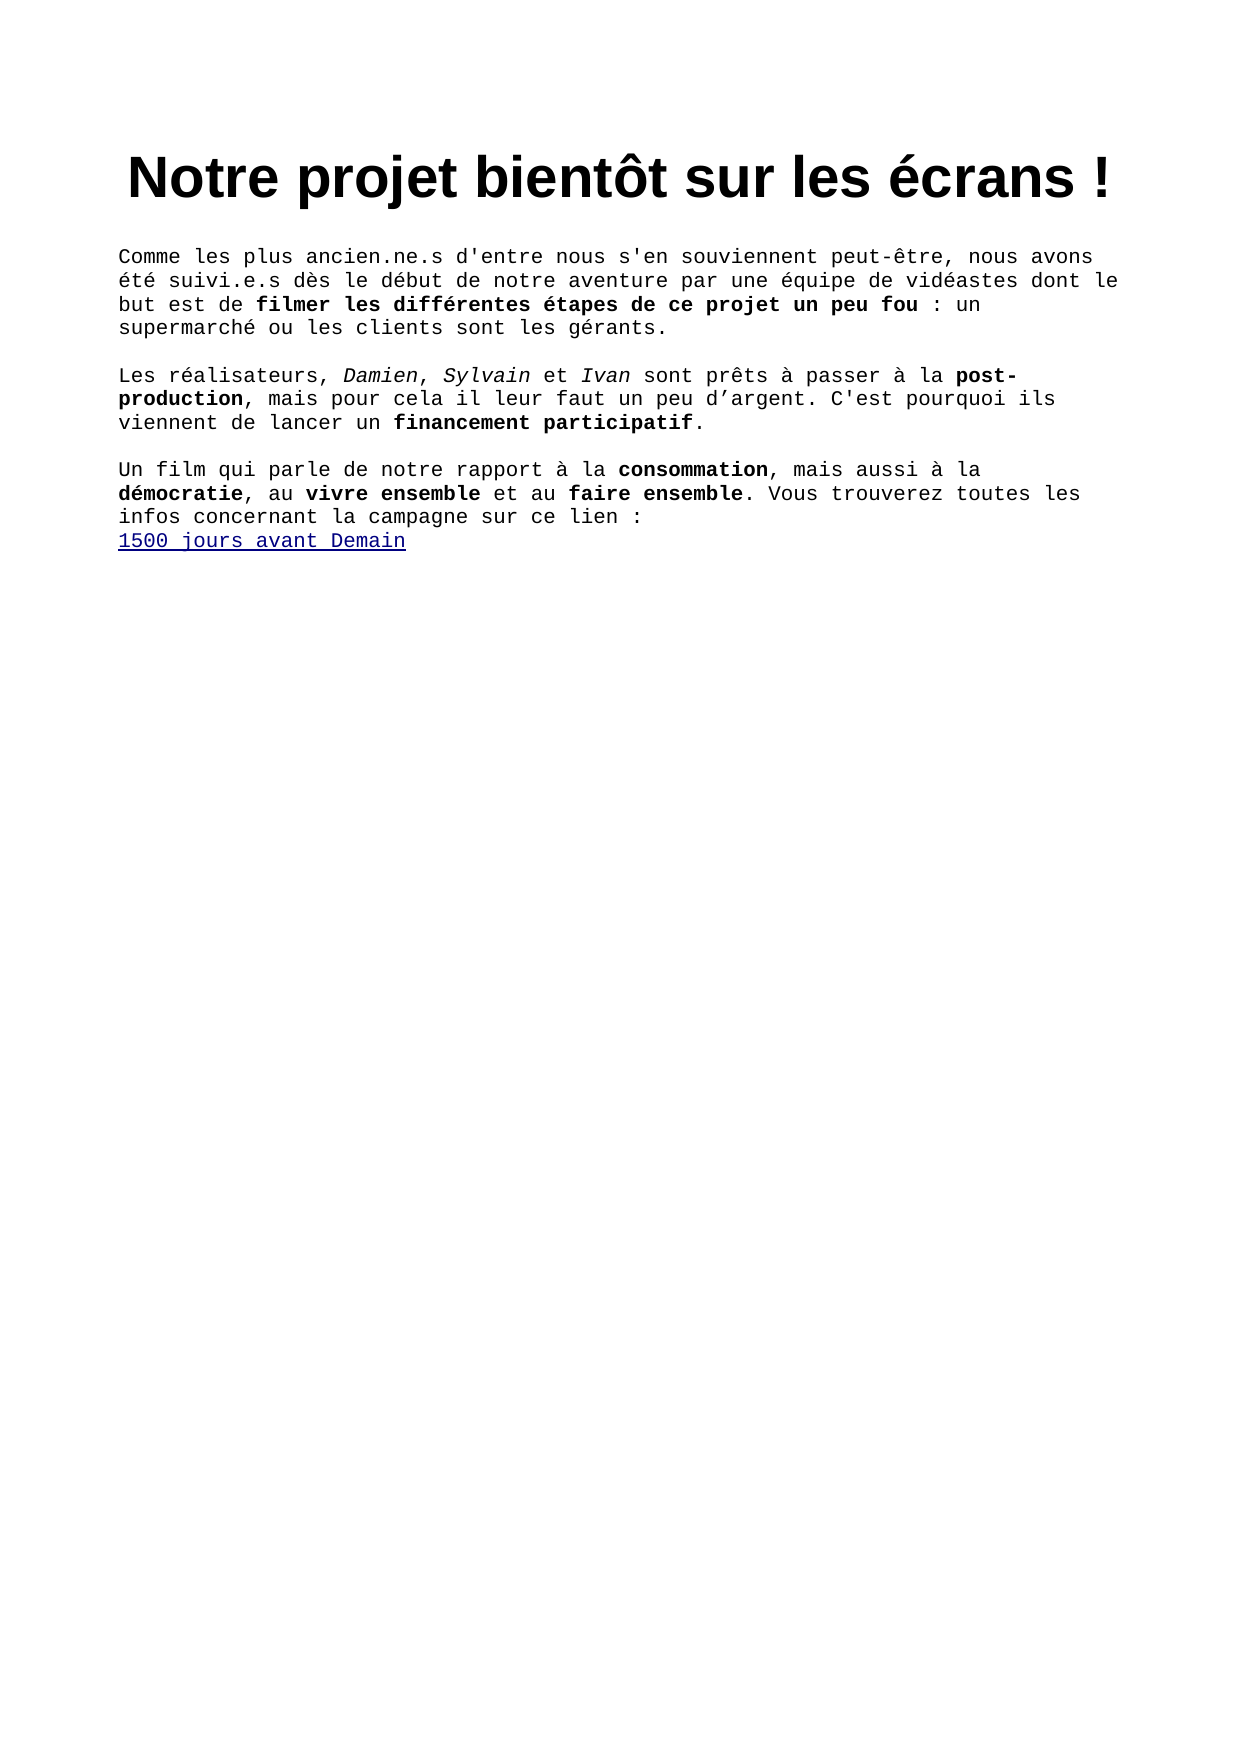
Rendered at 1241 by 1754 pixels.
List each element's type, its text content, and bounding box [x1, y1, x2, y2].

text Un film qui parle de notre rapport à la consommation, mais aussi à la démocratie, au vivre ensemble et au faire ensemble. Vous trouverez toutes les infos concernant la campagne sur ce lien : [118, 459, 1122, 530]
text Comme les plus ancien.ne.s d'entre nous s'en souviennent peut-être, nous avons été suivi.e.s dès le début de notre aventure par une équipe de vidéastes dont le but est de filmer les différentes étapes de ce projet un peu fou : un supermarché ou les clients sont les gérants. [118, 246, 1122, 341]
text 1500 jours avant Demain [118, 530, 1122, 554]
title Notre projet bientôt sur les écrans ! [118, 143, 1122, 210]
text Les réalisateurs, Damien, Sylvain et Ivan sont prêts à passer à la post-production, mais pour cela il leur faut un peu d’argent. C'est pourquoi ils viennent de lancer un financement participatif. [118, 364, 1122, 436]
